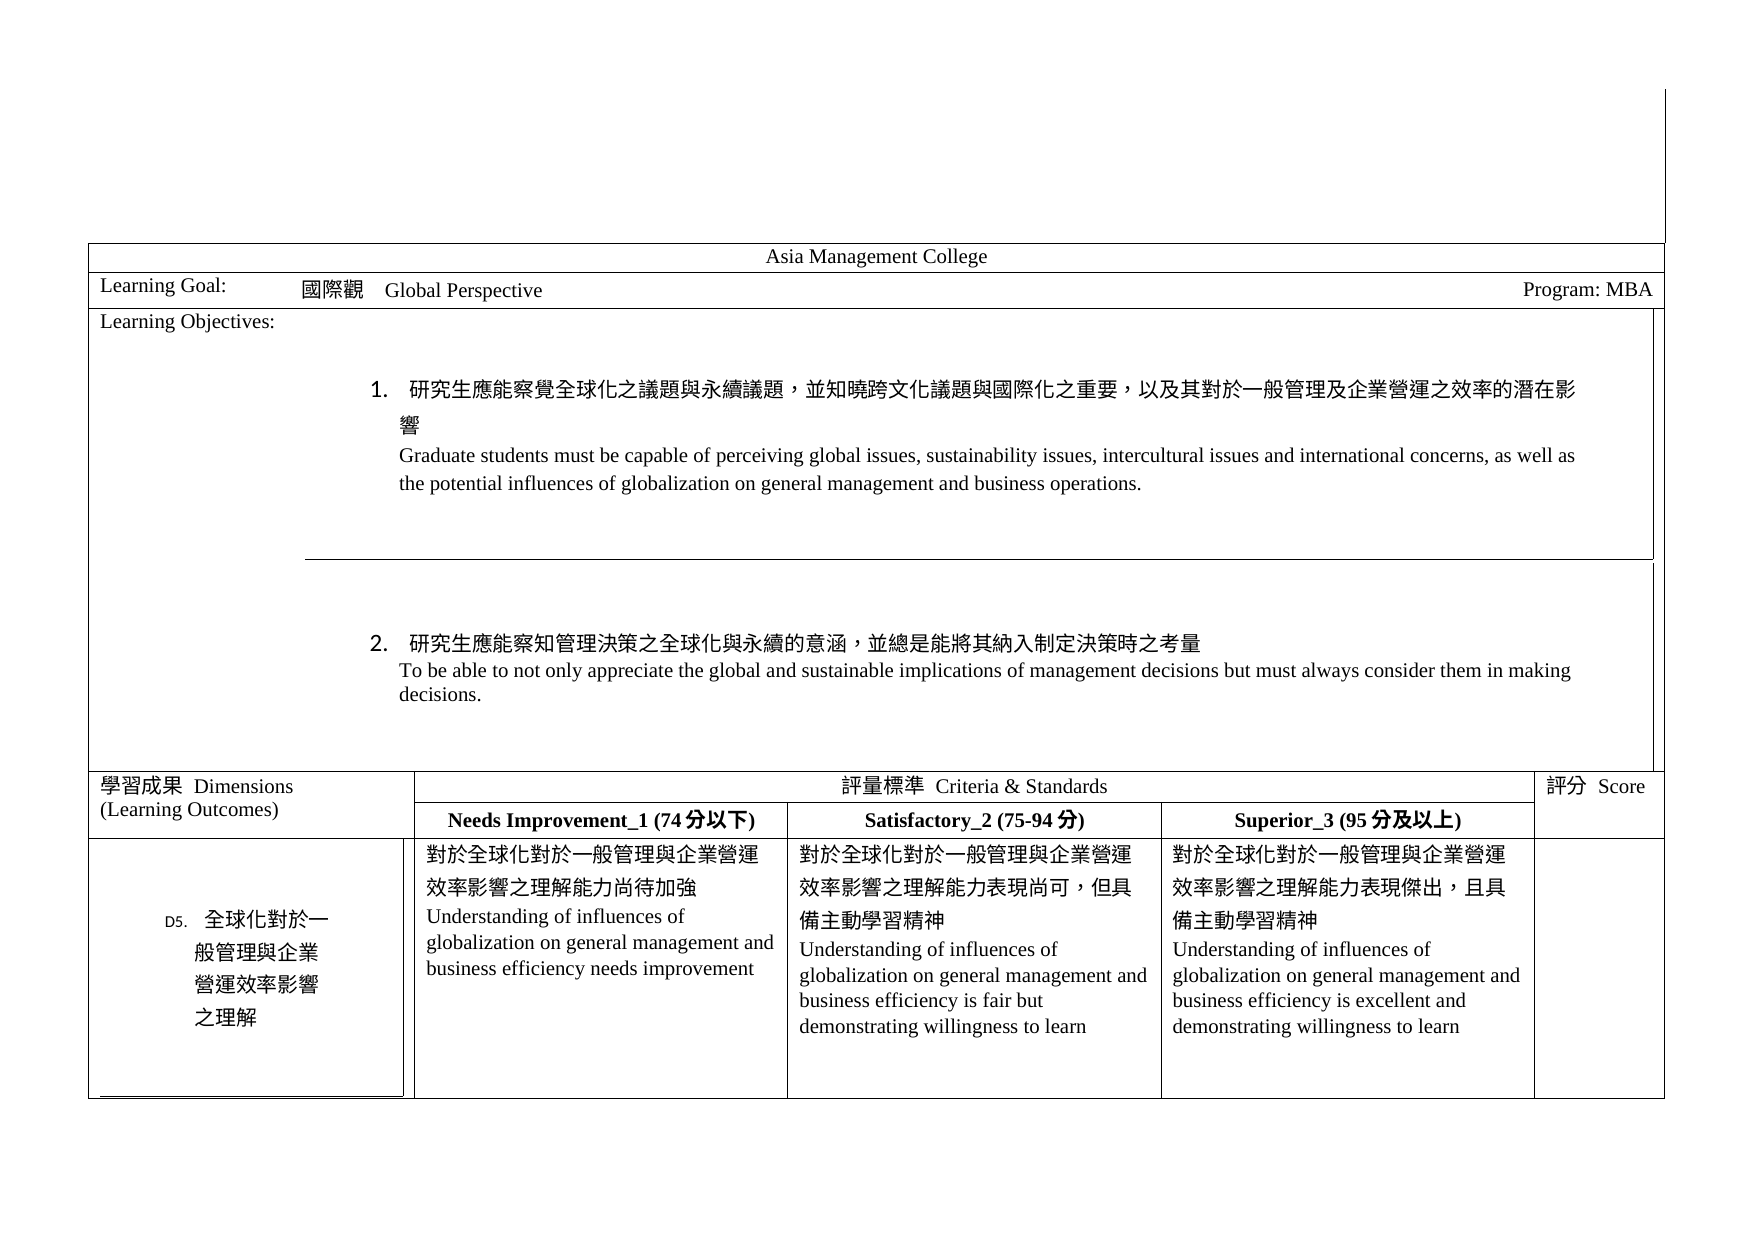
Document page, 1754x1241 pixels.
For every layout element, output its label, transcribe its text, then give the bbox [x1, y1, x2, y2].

table_cell 對於全球化對於一般管理與企業營運效率影響之理解能力尚待加強 Understanding of influences of globalization on general management and business efficiency needs improvement [415, 839, 787, 1098]
table_cell 研究生應能察覺全球化之議題與永續議題，並知曉跨文化議題與國際化之重要，以及其對於一般管理及企業營運之效率的潛在影響 Graduate students must be capable of perceiving global issues, sustainability issues, intercultural issues and international concerns, as well as the potential influences of globalization on general management and business operations. 研究生應能察知管理決策之全球化與永續的意涵，並總是能將其納入制定決策時之考量 To be able to not only appreciate the global and sustainable implications of management decisions but must always consider them in making decisions. [290, 309, 1664, 771]
table_cell Learning Objectives: [89, 309, 290, 771]
table_cell 評分 Score [1535, 772, 1664, 838]
table_cell Learning Goal: [89, 273, 290, 308]
table_cell 對於全球化對於一般管理與企業營運效率影響之理解能力表現尚可，但具備主動學習精神 Understanding of influences of globalization on general management and business efficiency is fair but demonstrating willingness to learn [788, 839, 1161, 1098]
table_header Asia Management College [89, 244, 1664, 272]
table_cell Program: MBA [1403, 273, 1664, 308]
table_cell 國際觀 Global Perspective [290, 273, 1403, 308]
table_cell 全球化對於一般管理與企業營運效率影響之理解 [89, 839, 414, 1098]
table_cell Superior_3 (95分及以上) [1162, 803, 1534, 838]
table_cell 評量標準 Criteria & Standards [415, 772, 1534, 802]
table_cell 學習成果 Dimensions (Learning Outcomes) [89, 772, 414, 838]
table_cell Satisfactory_2 (75-94分) [788, 803, 1161, 838]
table_cell 對於全球化對於一般管理與企業營運效率影響之理解能力表現傑出，且具備主動學習精神 Understanding of influences of globalization on general management and business efficiency is excellent and demonstrating willingness to learn [1162, 839, 1534, 1098]
table_cell [1535, 839, 1664, 1098]
table_cell Needs Improvement_1 (74分以下) [415, 803, 787, 838]
